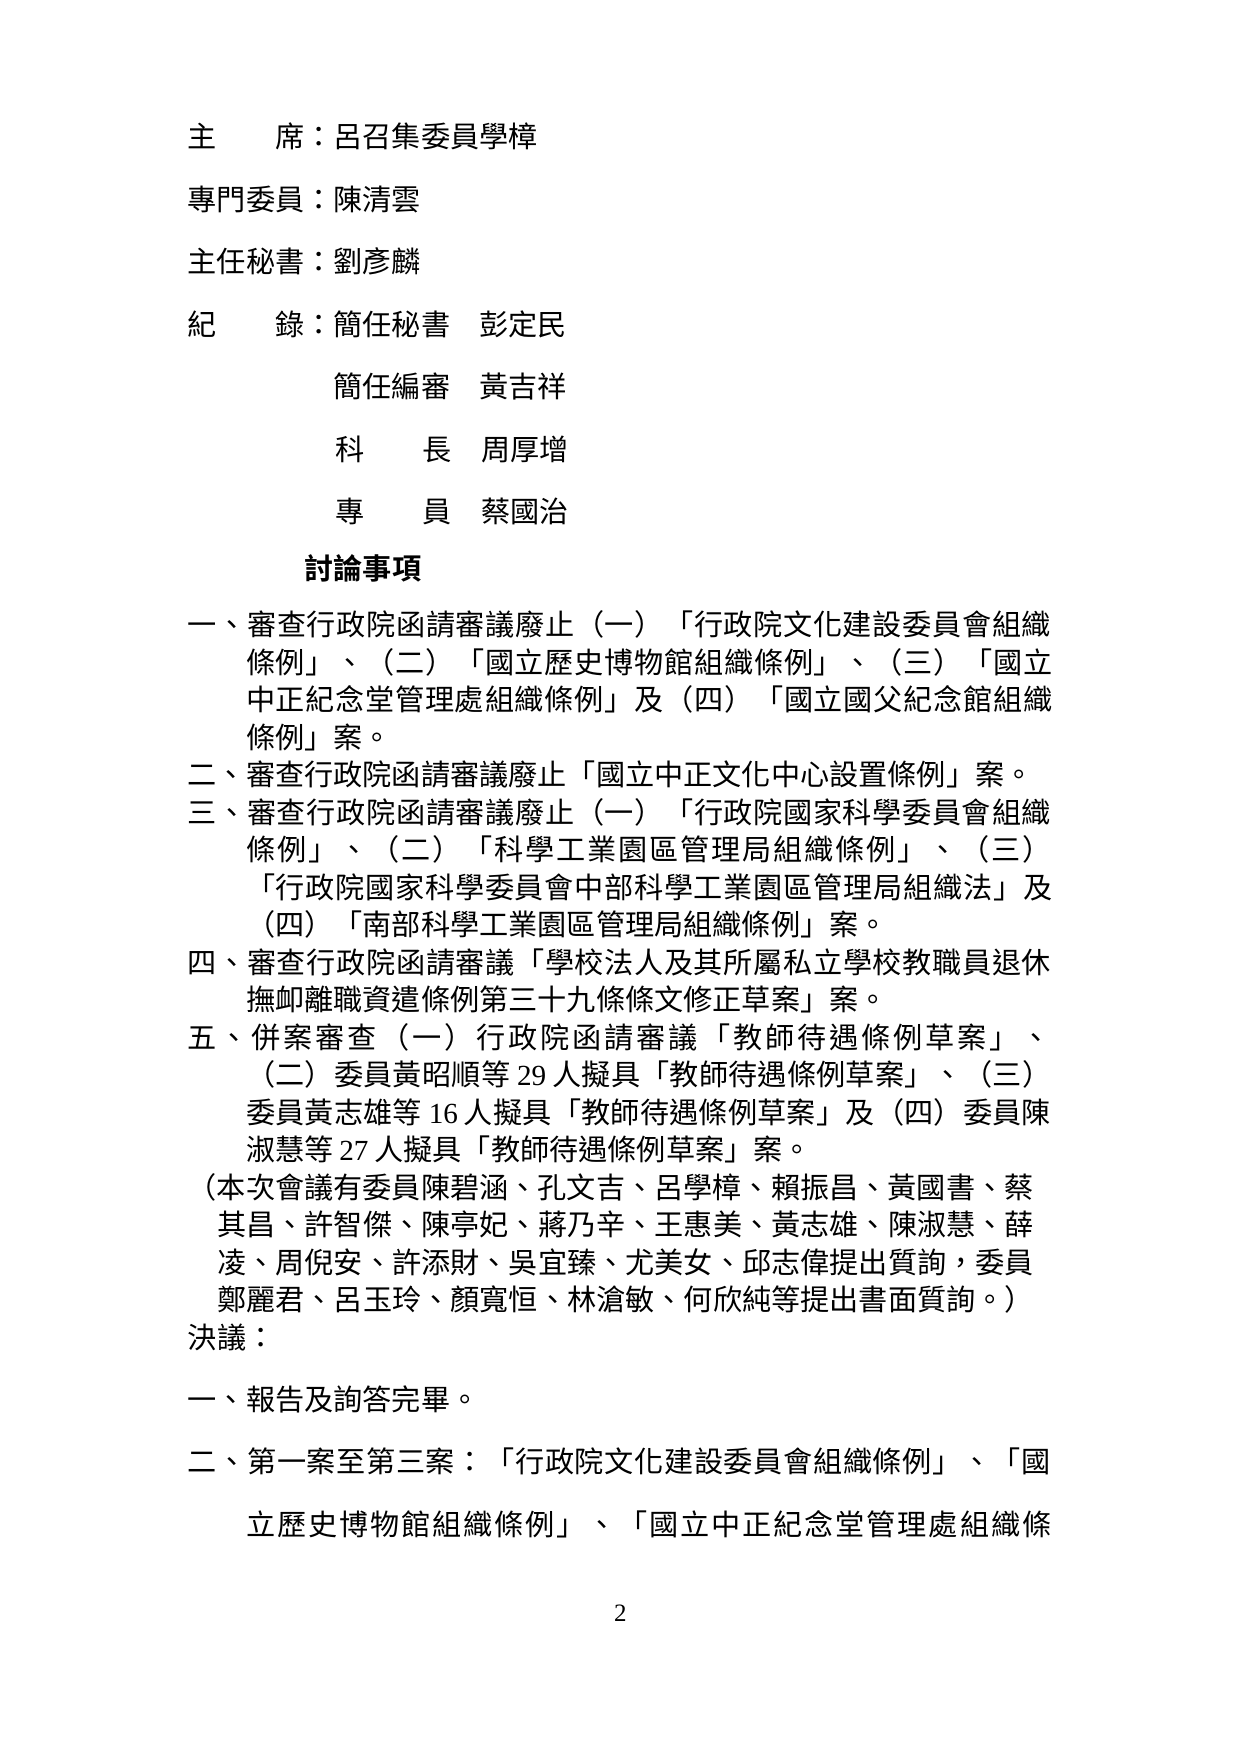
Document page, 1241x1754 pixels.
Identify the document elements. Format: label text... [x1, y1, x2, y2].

text 紀 錄：簡任秘書 彭定民 [187, 281, 1053, 343]
text 一、報告及詢答完畢。 [187, 1356, 1053, 1418]
text 三、審查行政院函請審議廢止（一）「行政院國家科學委員會組織條例」、（二）「科學工業園區管理局組織條例」、（三）「行政院國家科學委員會中部科學工業園區管理局組織法」及（四）「南部科學工業園區管理局組織條例」案。 [187, 793, 1053, 943]
text 科 長 周厚增 [187, 406, 1053, 468]
text 決議： [188, 1318, 1053, 1356]
text 專 員 蔡國治 [187, 468, 1053, 531]
text 一、審查行政院函請審議廢止（一）「行政院文化建設委員會組織條例」、（二）「國立歷史博物館組織條例」、（三）「國立中正紀念堂管理處組織條例」及（四）「國立國父紀念館組織條例」案。 [187, 606, 1053, 756]
text 二、第一案至第三案：「行政院文化建設委員會組織條例」、「國立歷史博物館組織條例」、「國立中正紀念堂管理處組織條 [187, 1418, 1053, 1543]
text 四、審查行政院函請審議「學校法人及其所屬私立學校教職員退休撫卹離職資遣條例第三十九條條文修正草案」案。 [187, 943, 1053, 1018]
text 主任秘書：劉彥麟 [187, 218, 1053, 281]
text （本次會議有委員陳碧涵、孔文吉、呂學樟、賴振昌、黃國書、蔡其昌、許智傑、陳亭妃、蔣乃辛、王惠美、黃志雄、陳淑慧、薛 凌、周倪安、許添財、吳宜臻、尤美女、邱志偉提出質詢，委員鄭麗君、呂玉玲、顏寬恒、林滄敏、何欣純等提出書面質詢。） [187, 1168, 1053, 1318]
text 簡任編審 黃吉祥 [187, 343, 1053, 406]
text 二、審查行政院函請審議廢止「國立中正文化中心設置條例」案。 [187, 756, 1053, 793]
text 討論事項 [187, 549, 1053, 587]
text 專門委員：陳清雲 [187, 156, 1053, 218]
text 主 席：呂召集委員學樟 [187, 93, 1053, 156]
text 五、併案審查（一）行政院函請審議「教師待遇條例草案」、（二）委員黃昭順等29人擬具「教師待遇條例草案」、（三）委員黃志雄等16人擬具「教師待遇條例草案」及（四）委員陳淑慧等27人擬具「教師待遇條例草案」案。 [187, 1018, 1053, 1168]
